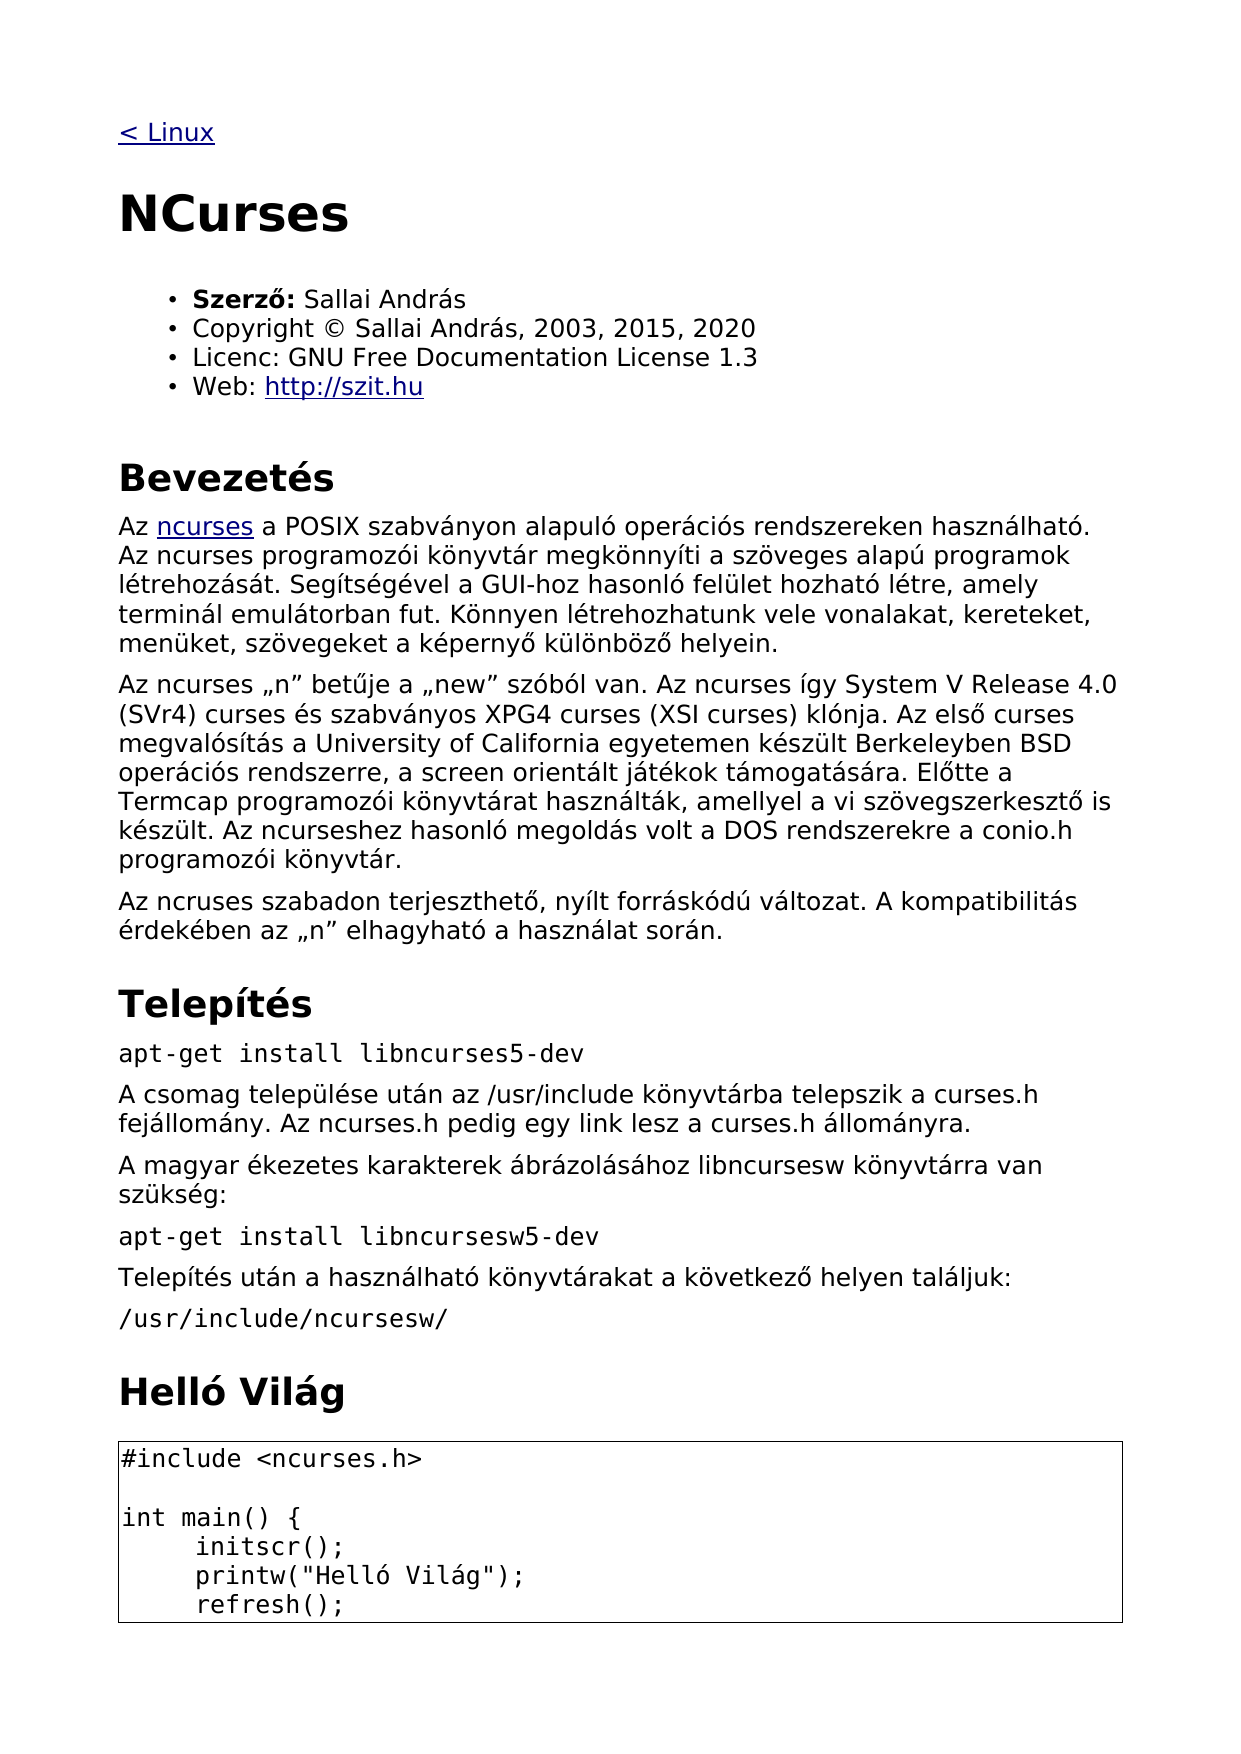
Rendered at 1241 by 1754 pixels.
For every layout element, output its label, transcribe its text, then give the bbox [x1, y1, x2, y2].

table_header #include <ncurses.h> int main() { initscr(); printw("Helló Világ"); refresh(); [119, 1442, 1122, 1622]
text Az ncruses szabadon terjeszthető, nyílt forráskódú változat. A kompatibilitás érdekében az „n” elhagyható a használat során. [118, 887, 1122, 946]
list Web: http://szit.hu [177, 372, 1122, 402]
subtitle NCurses [118, 185, 1122, 243]
text Az ncurses „n” betűje a „new” szóból van. Az ncurses így System V Release 4.0 (SVr4) curses és szabványos XPG4 curses (XSI curses) klónja. Az első curses megvalósítás a University of California egyetemen készült Berkeleyben BSD operációs rendszerre, a screen orientált játékok támogatására. Előtte a Termcap programozói könyvtárat használták, amellyel a vi szövegszerkesztő is készült. Az ncurseshez hasonló megoldás volt a DOS rendszerekre a conio.h programozói könyvtár. [118, 671, 1122, 875]
subtitle Telepítés [118, 983, 1122, 1027]
text /usr/include/ncursesw/ [118, 1304, 1122, 1334]
text apt-get install libncursesw5-dev [118, 1222, 1122, 1251]
list Szerző: Sallai András [177, 285, 1122, 314]
text A csomag települése után az /usr/include könyvtárba telepszik a curses.h fejállomány. Az ncurses.h pedig egy link lesz a curses.h állományra. [118, 1080, 1122, 1138]
text apt-get install libncurses5-dev [118, 1039, 1122, 1068]
subtitle Helló Világ [118, 1370, 1122, 1414]
text A magyar ékezetes karakterek ábrázolásához libncursesw könyvtárra van szükség: [118, 1151, 1122, 1209]
text Telepítés után a használható könyvtárakat a következő helyen találjuk: [118, 1263, 1122, 1292]
text Az ncurses a POSIX szabványon alapuló operációs rendszereken használható. Az ncurses programozói könyvtár megkönnyíti a szöveges alapú programok létrehozását. Segítségével a GUI-hoz hasonló felület hozható létre, amely terminál emulátorban fut. Könnyen létrehozhatunk vele vonalakat, kereteket, menüket, szövegeket a képernyő különböző helyein. [118, 512, 1122, 658]
list Copyright © Sallai András, 2003, 2015, 2020 [177, 314, 1122, 343]
list Licenc: GNU Free Documentation License 1.3 [177, 343, 1122, 372]
subtitle Bevezetés [118, 456, 1122, 500]
text < Linux [118, 118, 1122, 147]
